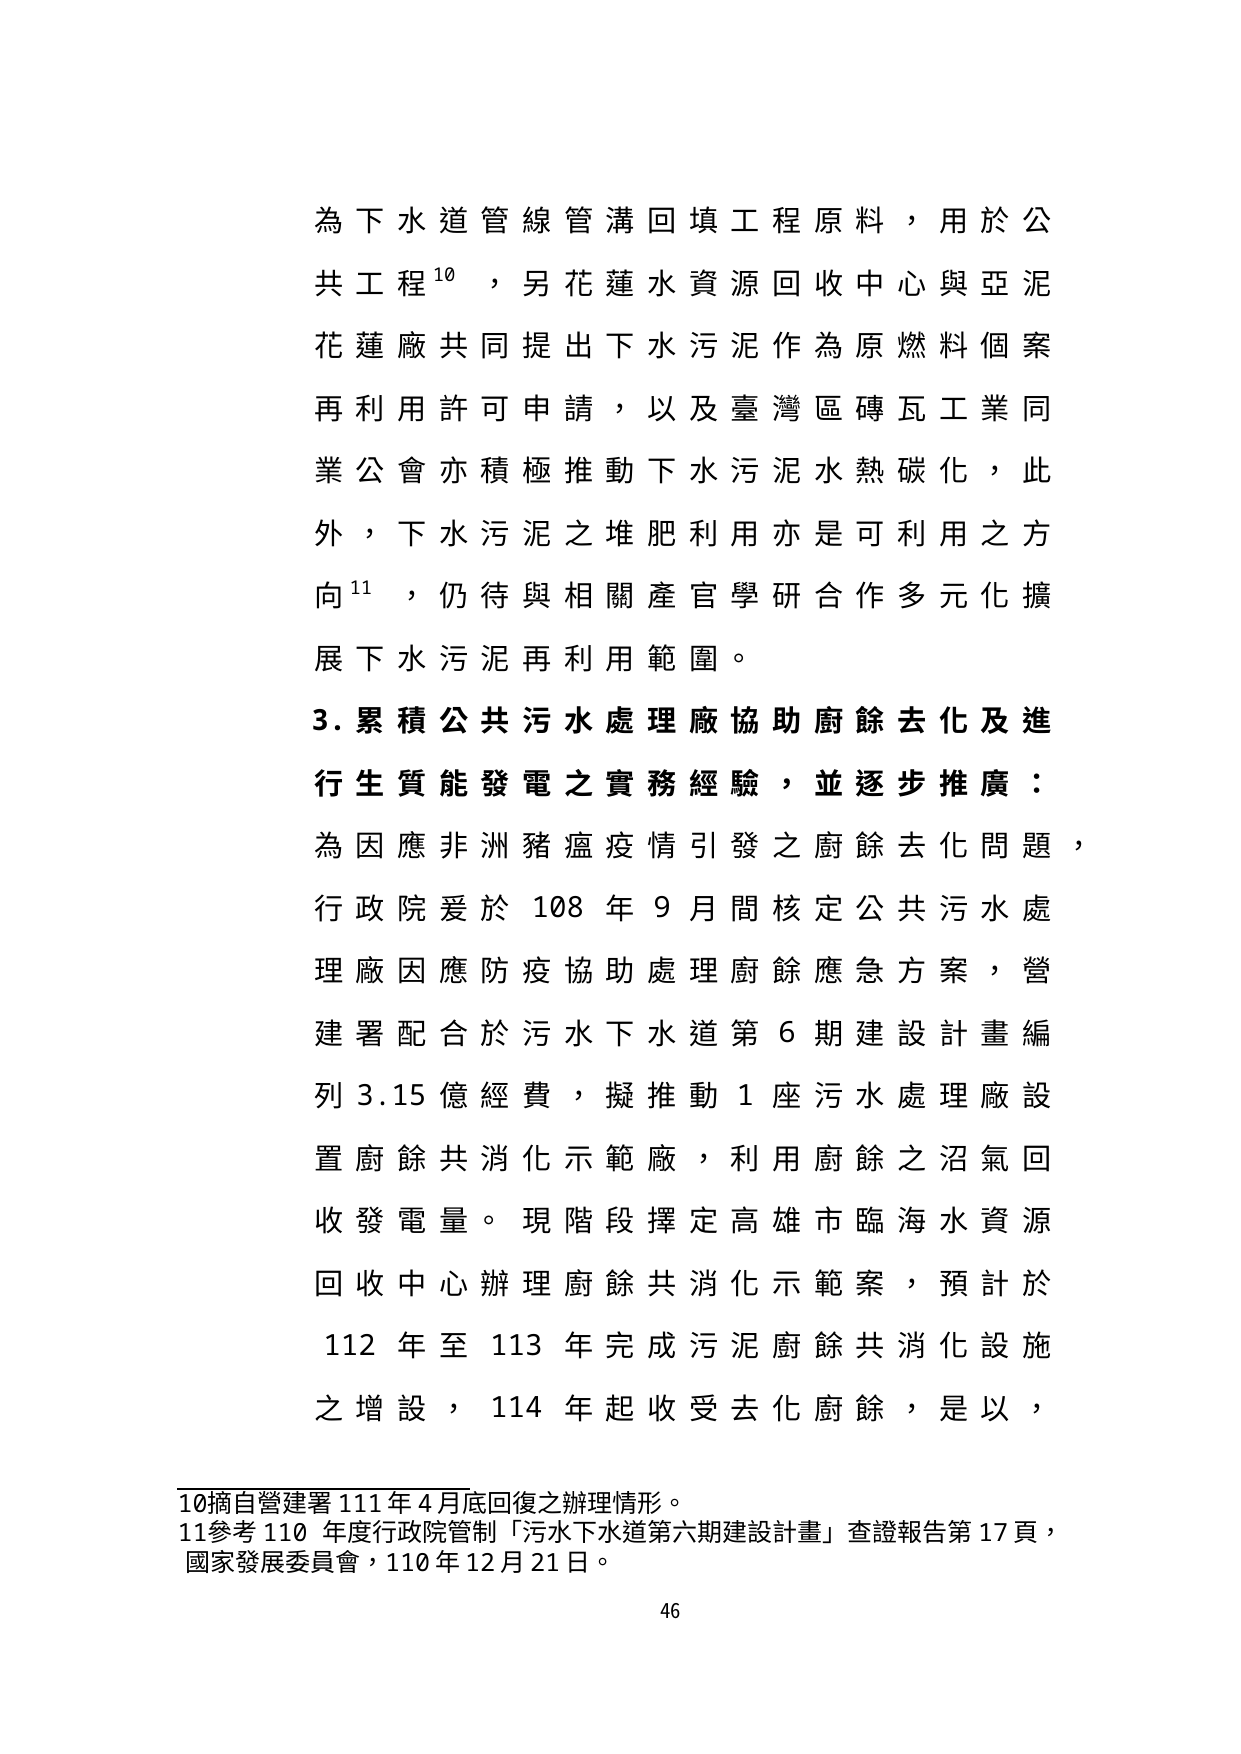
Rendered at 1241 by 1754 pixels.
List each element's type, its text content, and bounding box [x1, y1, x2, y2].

text 為下水道管線管溝回填工程原料，用於公共工程，另花蓮水資源回收中心與亞泥花蓮廠共同提出下水污泥作為原燃料個案再利用許可申請，以及臺灣區磚瓦工業同業公會亦積極推動下水污泥水熱碳化，此外，下水污泥之堆肥利用亦是可利用之方向，仍待與相關產官學研合作多元化擴展下水污泥再利用範圍。 [271, 177, 1058, 677]
text 參考110 年度行政院管制「污水下水道第六期建設計畫」查證報告第17頁，國家發展委員會，110年12月21日。 [177, 1518, 1063, 1577]
text 摘自營建署111年4月底回復之辦理情形。 [177, 1489, 1063, 1518]
text 3.累積公共污水處理廠協助廚餘去化及進行生質能發電之實務經驗，並逐步推廣：為因應非洲豬瘟疫情引發之廚餘去化問題，行政院爰於108年9月間核定公共污水處理廠因應防疫協助處理廚餘應急方案，營建署配合於污水下水道第6期建設計畫編列3.15億經費，擬推動1座污水處理廠設置廚餘共消化示範廠，利用廚餘之沼氣回收發電量。現階段擇定高雄市臨海水資源回收中心辦理廚餘共消化示範案，預計於112年至113年完成污泥廚餘共消化設施之增設，114年起收受去化廚餘，是以，現階段仍待累積實務推動經驗，並將其擴大於10座具有污泥厭氧消化設施之污水處理廠。 [271, 677, 1058, 1427]
